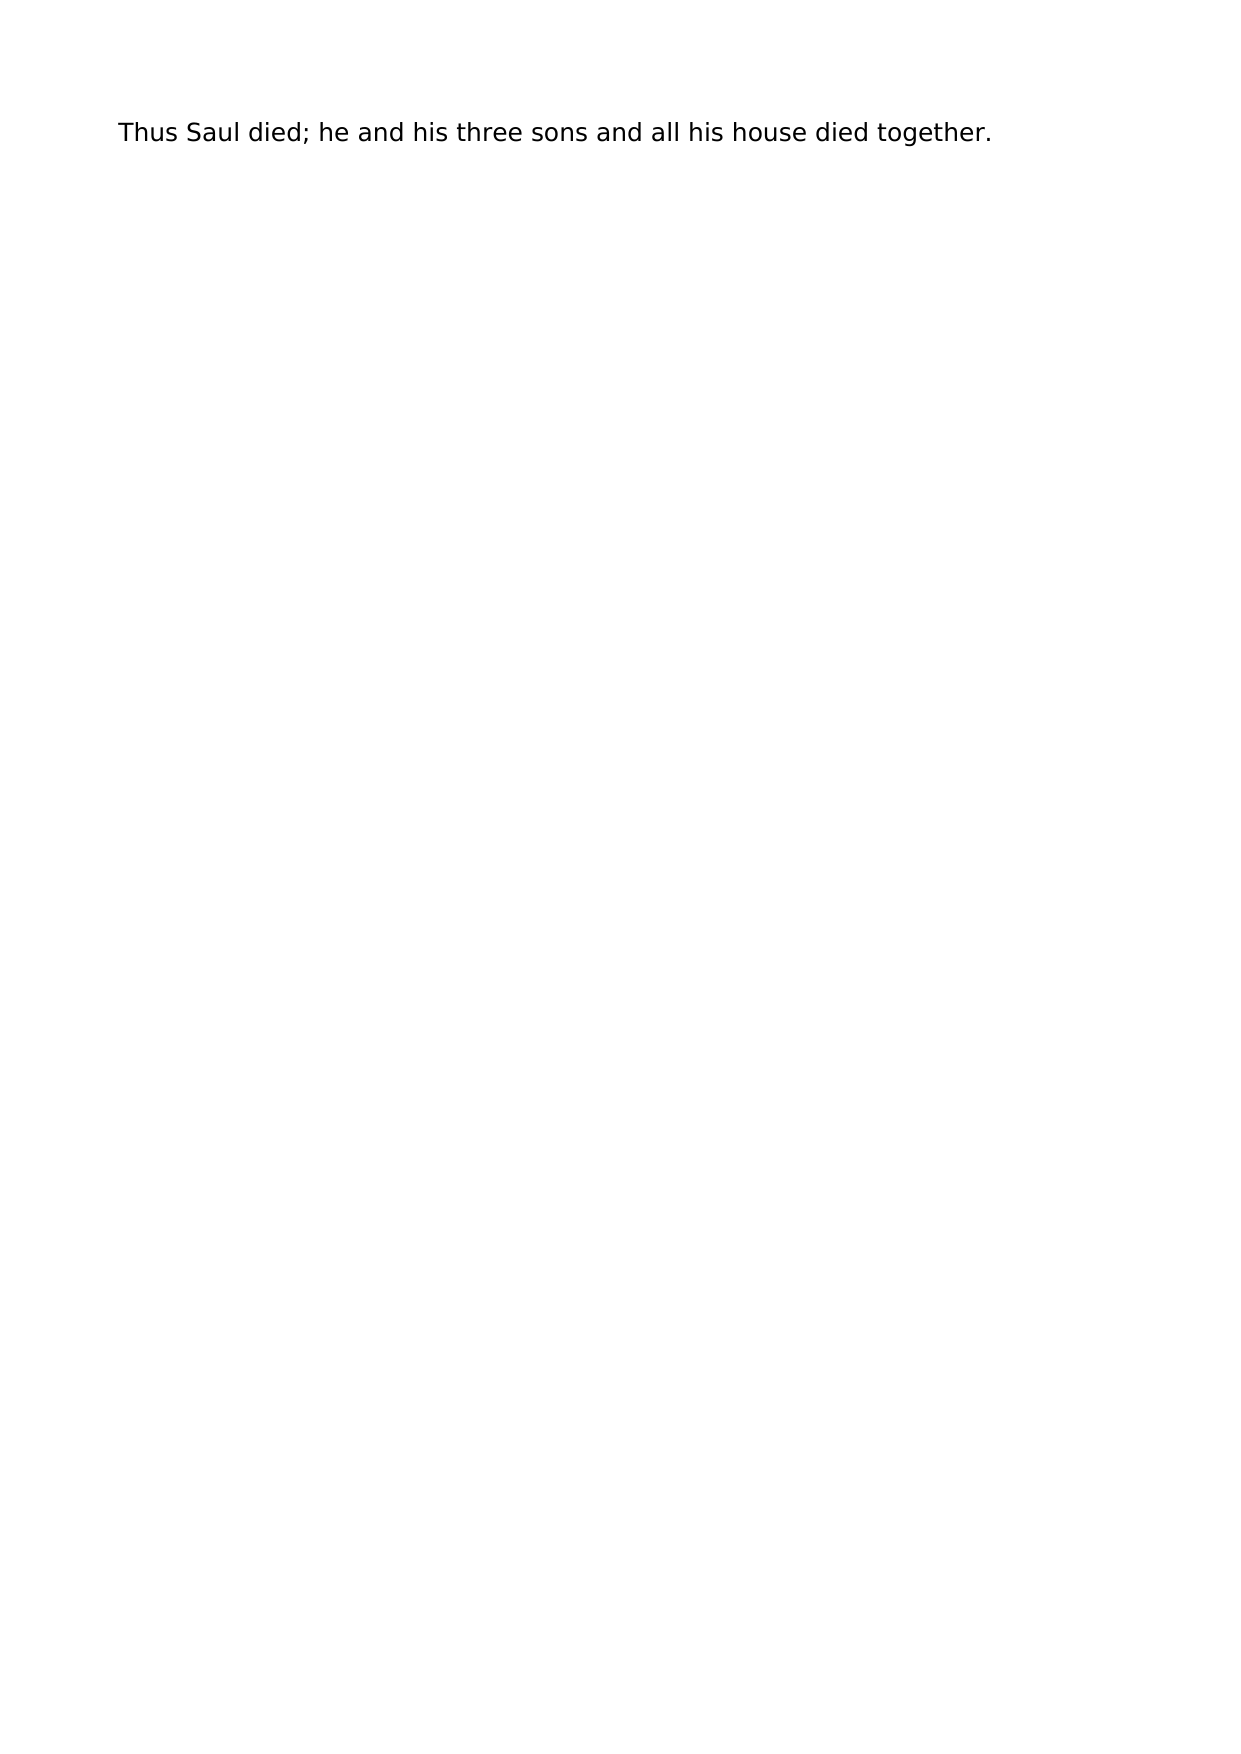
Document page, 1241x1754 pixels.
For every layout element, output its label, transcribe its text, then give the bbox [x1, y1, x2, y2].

text Thus Saul died; he and his three sons and all his house died together. [118, 118, 1122, 147]
